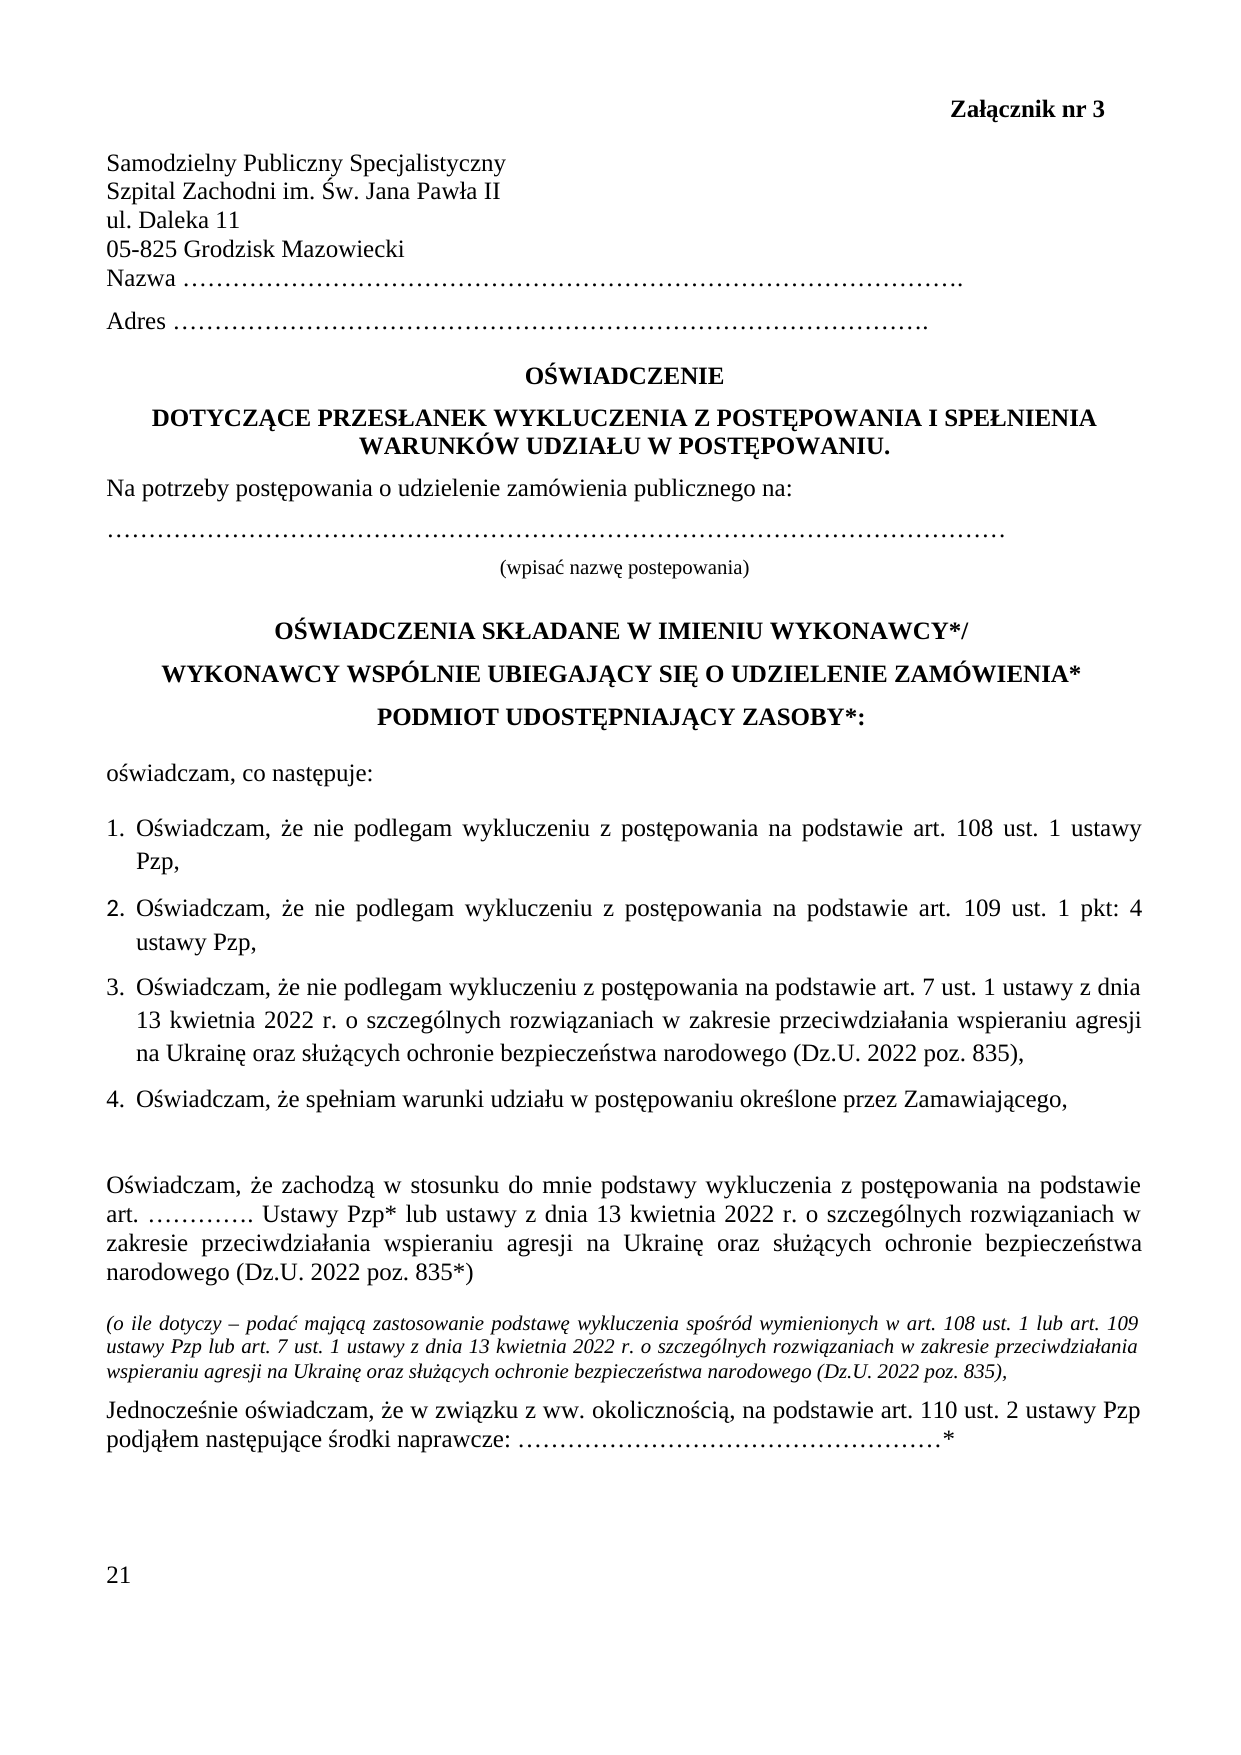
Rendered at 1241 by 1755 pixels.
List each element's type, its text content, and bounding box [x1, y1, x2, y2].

text Samodzielny Publiczny Specjalistyczny [106, 148, 1143, 176]
list Oświadczam, że nie podlegam wykluczeniu z postępowania na podstawie art. 7 ust. 1 ustawy z dnia 13 kwietnia 2022 r. o szczególnych rozwiązaniach w zakresie przeciwdziałania wspieraniu agresji na Ukrainę oraz służących ochronie bezpieczeństwa narodowego (Dz.U. 2022 poz. 835), [106, 972, 1143, 1067]
text ul. Daleka 11 [106, 205, 1143, 234]
text OŚWIADCZENIE [106, 361, 1143, 390]
text DOTYCZĄCE PRZESŁANEK WYKLUCZENIA Z POSTĘPOWANIA I SPEŁNIENIA WARUNKÓW UDZIAŁU W POSTĘPOWANIU. [106, 403, 1143, 460]
text Adres ………………………………………………………………………………. [106, 306, 1143, 334]
text 05-825 Grodzisk Mazowiecki [106, 234, 1143, 263]
text ……………………………………………………………………………………………… [106, 514, 1143, 543]
text Jednocześnie oświadczam, że w związku z ww. okolicznością, na podstawie art. 110 ust. 2 ustawy Pzp podjąłem następujące środki naprawcze: ……………………………………………* [106, 1395, 1143, 1453]
text Oświadczam, że zachodzą w stosunku do mnie podstawy wykluczenia z postępowania na podstawie art. …………. Ustawy Pzp* lub ustawy z dnia 13 kwietnia 2022 r. o szczególnych rozwiązaniach w zakresie przeciwdziałania wspieraniu agresji na Ukrainę oraz służących ochronie bezpieczeństwa narodowego (Dz.U. 2022 poz. 835*) [106, 1170, 1143, 1285]
text OŚWIADCZENIA SKŁADANE W IMIENIU WYKONAWCY*/ [106, 616, 1143, 644]
text (o ile dotyczy – podać mającą zastosowanie podstawę wykluczenia spośród wymienionych w art. 108 ust. 1 lub art. 109 ustawy Pzp lub art. 7 ust. 1 ustawy z dnia 13 kwietnia 2022 r. o szczególnych rozwiązaniach w zakresie przeciwdziałania wspieraniu agresji na Ukrainę oraz służących ochronie bezpieczeństwa narodowego (Dz.U. 2022 poz. 835), [106, 1310, 1143, 1383]
list Oświadczam, że spełniam warunki udziału w postępowaniu określone przez Zamawiającego, [106, 1084, 1143, 1112]
text PODMIOT UDOSTĘPNIAJĄCY ZASOBY*: [106, 702, 1143, 731]
text Nazwa …………………………………………………………………………………. [106, 263, 1143, 291]
list Oświadczam, że nie podlegam wykluczeniu z postępowania na podstawie art. 108 ust. 1 ustawy Pzp, [106, 813, 1143, 875]
text oświadczam, co następuje: [106, 758, 1143, 786]
text Na potrzeby postępowania o udzielenie zamówienia publicznego na: [106, 473, 1143, 501]
text Załącznik nr 3 [106, 94, 1143, 122]
text Szpital Zachodni im. Św. Jana Pawła II [106, 176, 1143, 205]
text WYKONAWCY WSPÓLNIE UBIEGAJĄCY SIĘ O UDZIELENIE ZAMÓWIENIA* [106, 659, 1143, 688]
text (wpisać nazwę postepowania) [106, 555, 1143, 579]
list Oświadczam, że nie podlegam wykluczeniu z postępowania na podstawie art. 109 ust. 1 pkt: 4 ustawy Pzp, [106, 892, 1143, 955]
